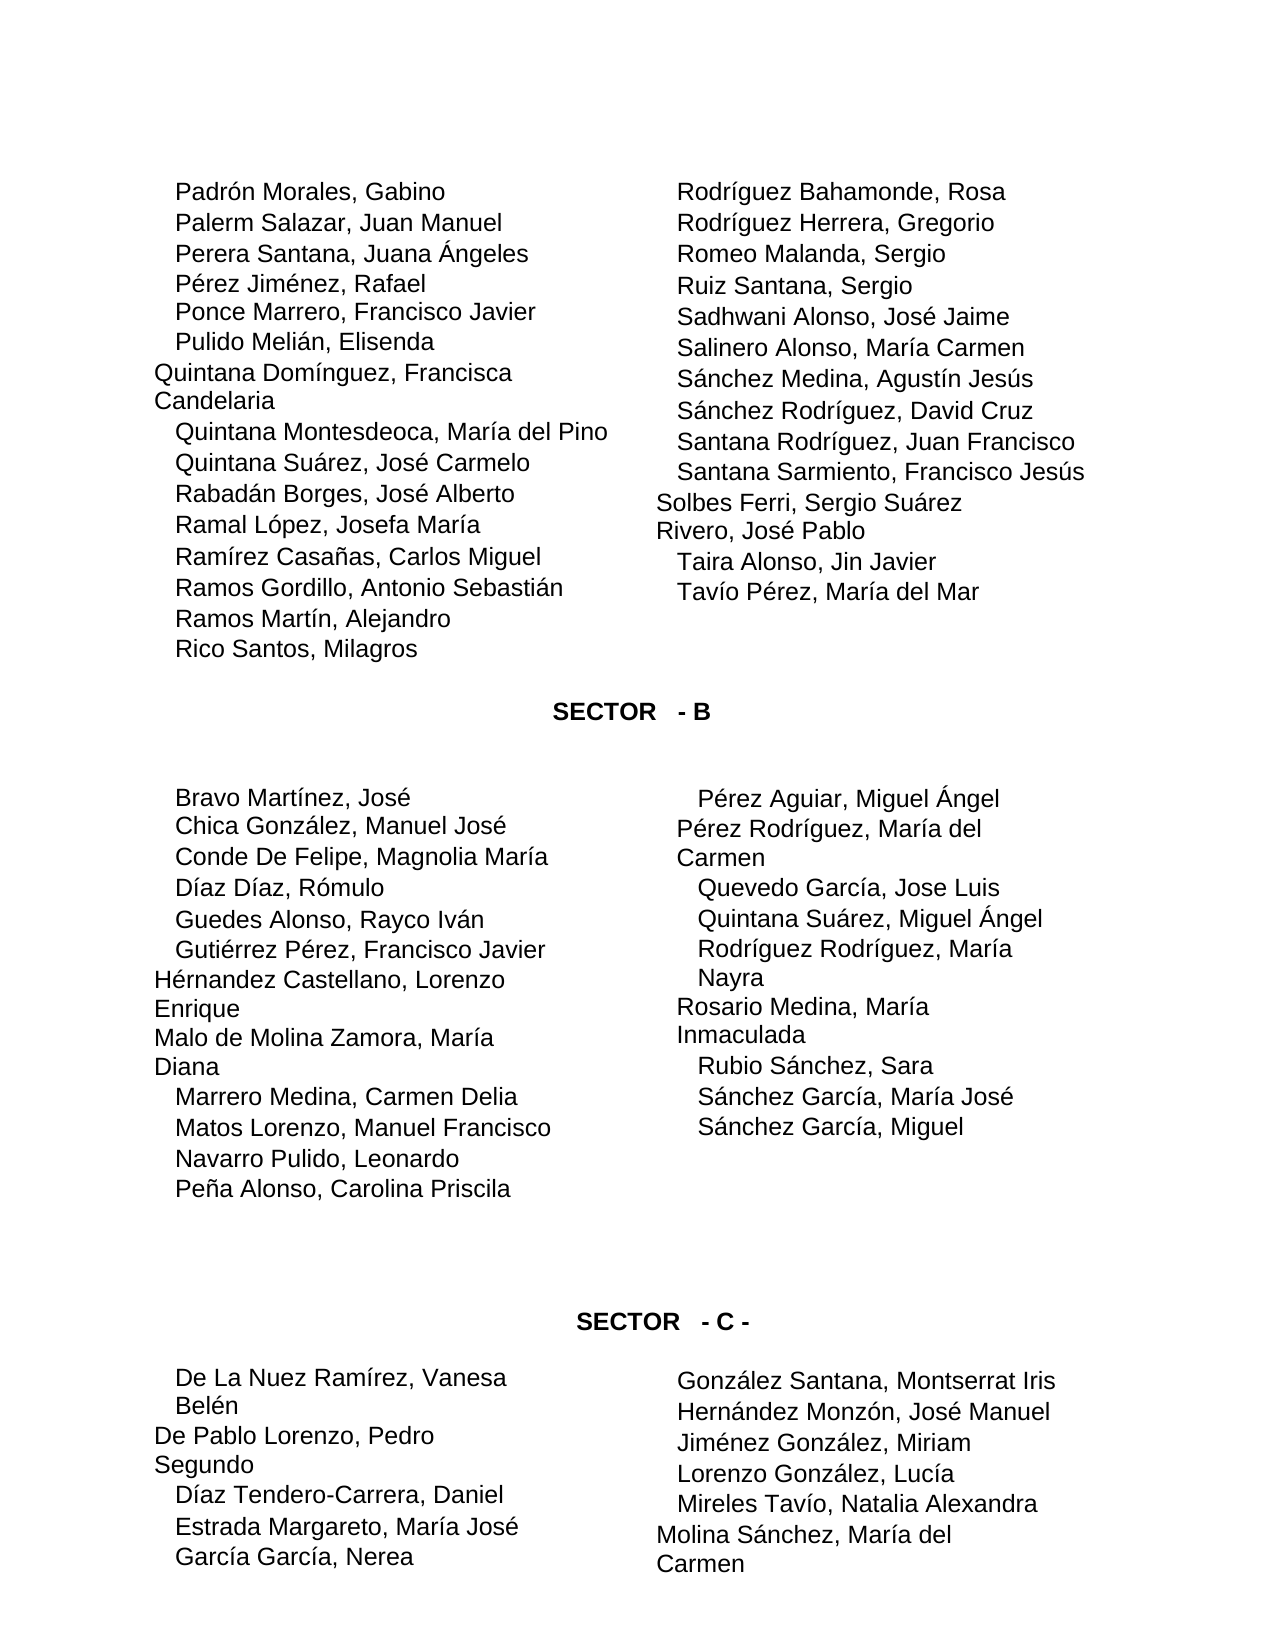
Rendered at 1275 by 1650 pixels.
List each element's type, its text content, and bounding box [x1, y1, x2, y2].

table_cell Quintana Domínguez, Francisca Candelaria [154, 358, 629, 417]
table_cell Conde De Felipe, Magnolia María [154, 842, 571, 873]
table_cell Quevedo García, Jose Luis [676, 873, 1064, 904]
table_cell Sánchez García, Miguel [676, 1113, 1064, 1143]
table_cell Salinero Alonso, María Carmen [656, 333, 1106, 364]
table_cell Estrada Margareto, María José [154, 1512, 539, 1543]
table_header De La Nuez Ramírez, Vanesa Belén [154, 1365, 539, 1422]
table_cell García García, Nerea [154, 1543, 539, 1572]
subtitle SECTOR - B [142, 697, 1122, 725]
table_cell Rodríguez Herrera, Gregorio [656, 208, 1106, 239]
table_header Rodríguez Bahamonde, Rosa [656, 179, 1106, 208]
table_cell Marrero Medina, Carmen Delia [154, 1082, 571, 1113]
table_cell Rabadán Borges, José Alberto [154, 479, 629, 511]
table_header Bravo Martínez, José Chica González, Manuel José [154, 784, 571, 842]
table_cell Pulido Melián, Elisenda [154, 328, 629, 358]
table_cell Hérnandez Castellano, Lorenzo Enrique [154, 966, 571, 1023]
table_cell Rico Santos, Milagros [154, 635, 629, 665]
table_cell Rubio Sánchez, Sara [676, 1051, 1064, 1082]
table_cell Quintana Suárez, José Carmelo [154, 448, 629, 479]
table_cell Tavío Pérez, María del Mar [656, 578, 1106, 608]
table_cell Molina Sánchez, María del Carmen [656, 1520, 1076, 1578]
table_cell Navarro Pulido, Leonardo [154, 1145, 571, 1176]
table_cell Mireles Tavío, Natalia Alexandra [656, 1490, 1076, 1520]
table_cell Ramal López, Josefa María [154, 511, 629, 542]
table_cell Ramírez Casañas, Carlos Miguel [154, 542, 629, 573]
table_header Padrón Morales, Gabino [154, 179, 629, 208]
table_header González Santana, Montserrat Iris [656, 1367, 1076, 1397]
table_cell Pérez Jiménez, Rafael Ponce Marrero, Francisco Javier [154, 269, 629, 328]
table_cell Jiménez González, Miriam [656, 1428, 1076, 1459]
table_cell Guedes Alonso, Rayco Iván [154, 905, 571, 936]
table_cell Ramos Gordillo, Antonio Sebastián [154, 573, 629, 604]
table_cell Sadhwani Alonso, José Jaime [656, 302, 1106, 333]
text SECTOR - C - [171, 1306, 1154, 1335]
table_cell Ramos Martín, Alejandro [154, 604, 629, 635]
table_cell Sánchez Medina, Agustín Jesús [656, 365, 1106, 396]
table_cell Díaz Díaz, Rómulo [154, 873, 571, 904]
table_cell Sánchez García, María José [676, 1082, 1064, 1113]
table_cell Ruiz Santana, Sergio [656, 271, 1106, 302]
table_cell Quintana Montesdeoca, María del Pino [154, 417, 629, 448]
table_cell Solbes Ferri, Sergio Suárez Rivero, José Pablo [656, 488, 1106, 547]
table_cell Palerm Salazar, Juan Manuel [154, 208, 629, 239]
table_cell Peña Alonso, Carolina Priscila [154, 1176, 571, 1205]
table_cell Perera Santana, Juana Ángeles [154, 240, 629, 269]
table_cell De Pablo Lorenzo, Pedro Segundo [154, 1422, 539, 1480]
table_cell Rodríguez Rodríguez, María Nayra [676, 935, 1064, 992]
table_cell Sánchez Rodríguez, David Cruz [656, 396, 1106, 427]
table_cell Romeo Malanda, Sergio [656, 240, 1106, 271]
table_cell Pérez Rodríguez, María del Carmen [676, 815, 1064, 873]
table_cell Santana Rodríguez, Juan Francisco [656, 427, 1106, 458]
table_cell Díaz Tendero-Carrera, Daniel [154, 1480, 539, 1512]
table_cell Rosario Medina, María Inmaculada [676, 992, 1064, 1051]
table_header Pérez Aguiar, Miguel Ángel [676, 786, 1064, 814]
table_cell Malo de Molina Zamora, María Diana [154, 1023, 571, 1082]
table_cell Gutiérrez Pérez, Francisco Javier [154, 936, 571, 966]
table_cell Taira Alonso, Jin Javier [656, 547, 1106, 578]
table_cell Hernández Monzón, José Manuel [656, 1397, 1076, 1428]
table_cell Santana Sarmiento, Francisco Jesús [656, 458, 1106, 488]
table_cell Quintana Suárez, Miguel Ángel [676, 905, 1064, 934]
table_cell Lorenzo González, Lucía [656, 1459, 1076, 1490]
table_cell Matos Lorenzo, Manuel Francisco [154, 1113, 571, 1144]
